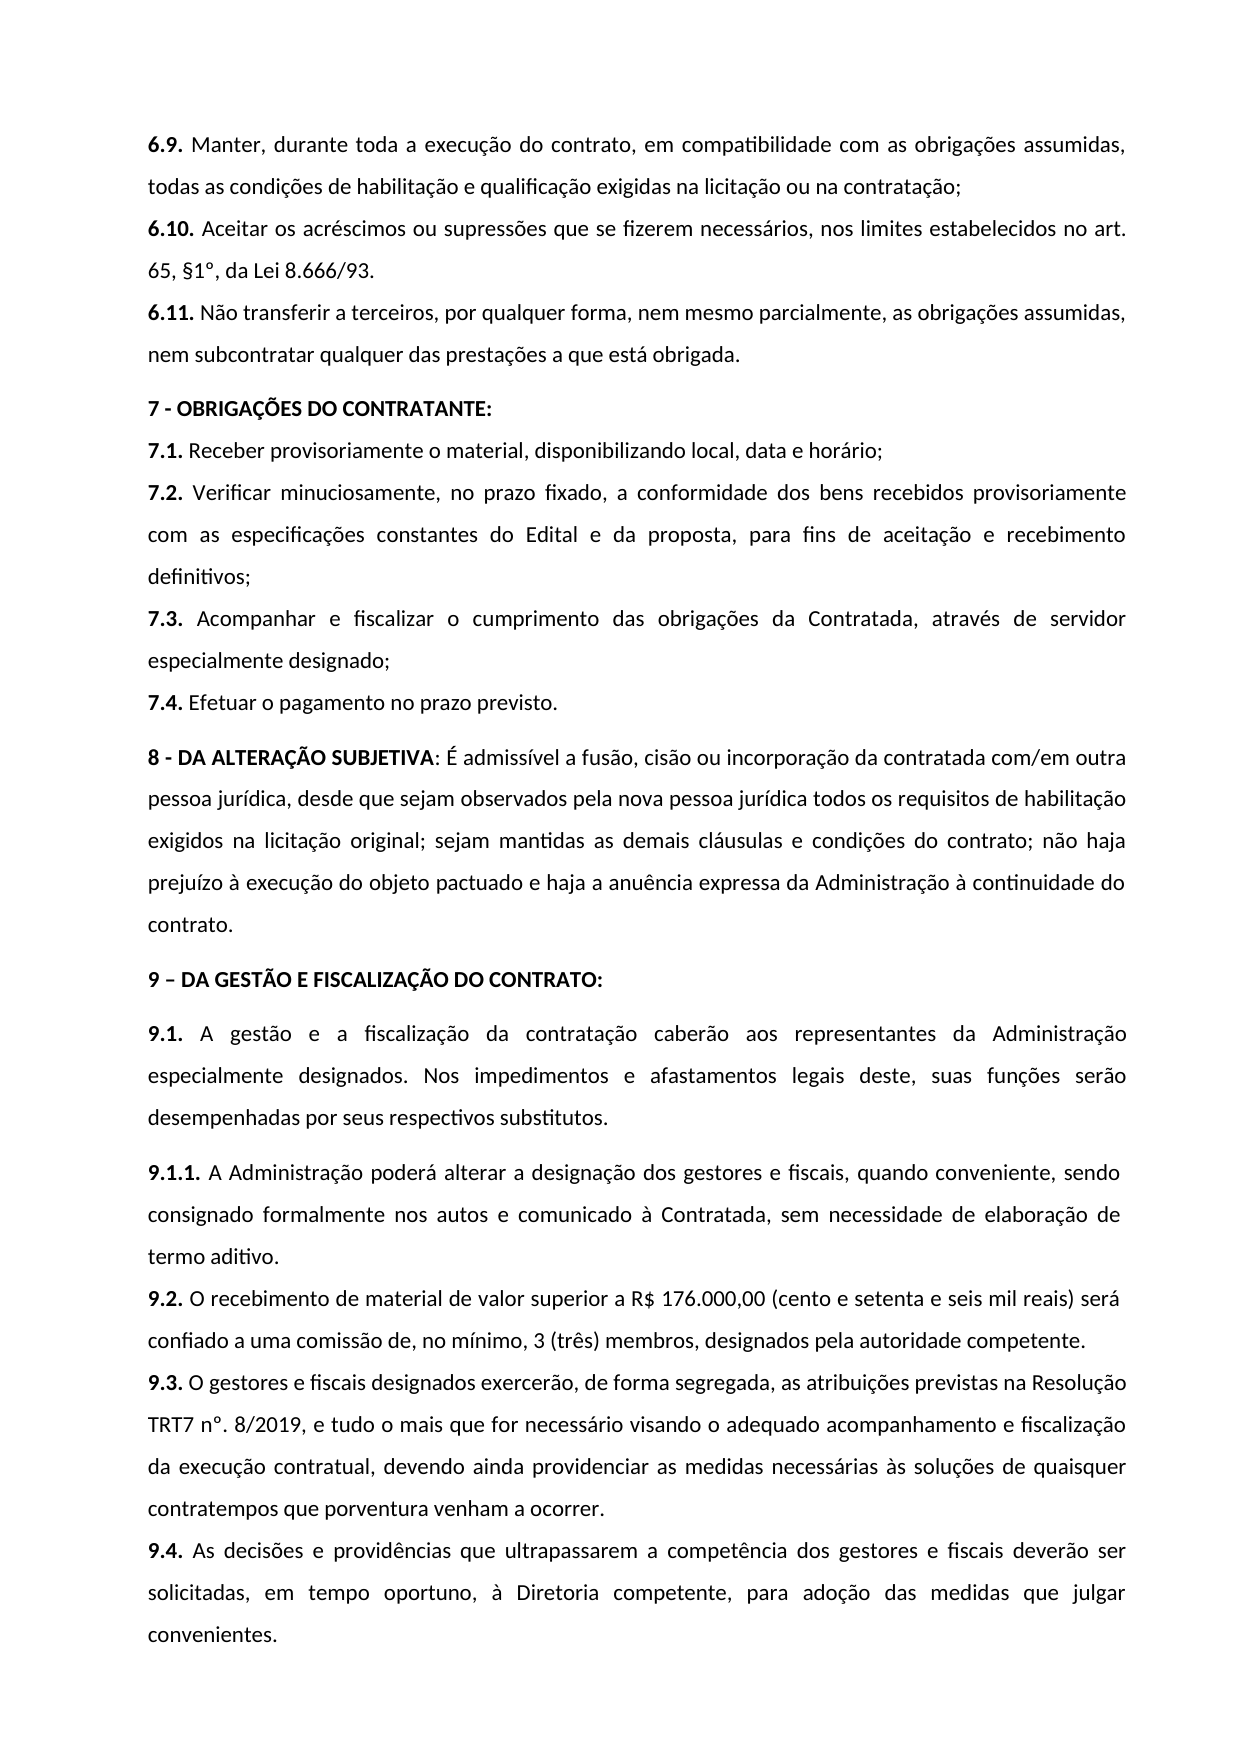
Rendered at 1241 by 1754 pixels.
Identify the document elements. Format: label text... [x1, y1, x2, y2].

text 6.11. Não transferir a terceiros, por qualquer forma, nem mesmo parcialmente, as obrigações assumidas, nem subcontratar qualquer das prestações a que está obrigada. [148, 298, 1128, 368]
text 6.10. Aceitar os acréscimos ou supressões que se fizerem necessários, nos limites estabelecidos no art. 65, §1º, da Lei 8.666/93. [148, 214, 1128, 284]
text 7.1. Receber provisoriamente o material, disponibilizando local, data e horário; [148, 436, 1128, 464]
text 9.3. O gestores e fiscais designados exercerão, de forma segregada, as atribuições previstas na Resolução TRT7 nº. 8/2019, e tudo o mais que for necessário visando o adequado acompanhamento e fiscalização da execução contratual, devendo ainda providenciar as medidas necessárias às soluções de quaisquer contratempos que porventura venham a ocorrer. [148, 1368, 1128, 1522]
text 7 - OBRIGAÇÕES DO CONTRATANTE: [148, 394, 1128, 422]
text 9.2. O recebimento de material de valor superior a R$ 176.000,00 (cento e setenta e seis mil reais) será confiado a uma comissão de, no mínimo, 3 (três) membros, designados pela autoridade competente. [148, 1284, 1122, 1354]
text 8 - DA ALTERAÇÃO SUBJETIVA: É admissível a fusão, cisão ou incorporação da contratada com/em outra pessoa jurídica, desde que sejam observados pela nova pessoa jurídica todos os requisitos de habilitação exigidos na licitação original; sejam mantidas as demais cláusulas e condições do contrato; não haja prejuízo à execução do objeto pactuado e haja a anuência expressa da Administração à continuidade do contrato. [148, 743, 1128, 938]
text 7.2. Verificar minuciosamente, no prazo fixado, a conformidade dos bens recebidos provisoriamente com as especificações constantes do Edital e da proposta, para fins de aceitação e recebimento definitivos; [148, 478, 1128, 590]
text 7.3. Acompanhar e fiscalizar o cumprimento das obrigações da Contratada, através de servidor especialmente designado; [148, 604, 1128, 674]
text 9.1.1. A Administração poderá alterar a designação dos gestores e fiscais, quando conveniente, sendo consignado formalmente nos autos e comunicado à Contratada, sem necessidade de elaboração de termo aditivo. [148, 1158, 1122, 1270]
text 9.4. As decisões e providências que ultrapassarem a competência dos gestores e fiscais deverão ser solicitadas, em tempo oportuno, à Diretoria competente, para adoção das medidas que julgar convenientes. [148, 1536, 1128, 1648]
text 9 – DA GESTÃO E FISCALIZAÇÃO DO CONTRATO: [148, 965, 1128, 993]
text 7.4. Efetuar o pagamento no prazo previsto. [148, 688, 1128, 716]
text 6.9. Manter, durante toda a execução do contrato, em compatibilidade com as obrigações assumidas, todas as condições de habilitação e qualificação exigidas na licitação ou na contratação; [148, 130, 1128, 200]
text 9.1. A gestão e a fiscalização da contratação caberão aos representantes da Administração especialmente designados. Nos impedimentos e afastamentos legais deste, suas funções serão desempenhadas por seus respectivos substitutos. [148, 1019, 1128, 1131]
